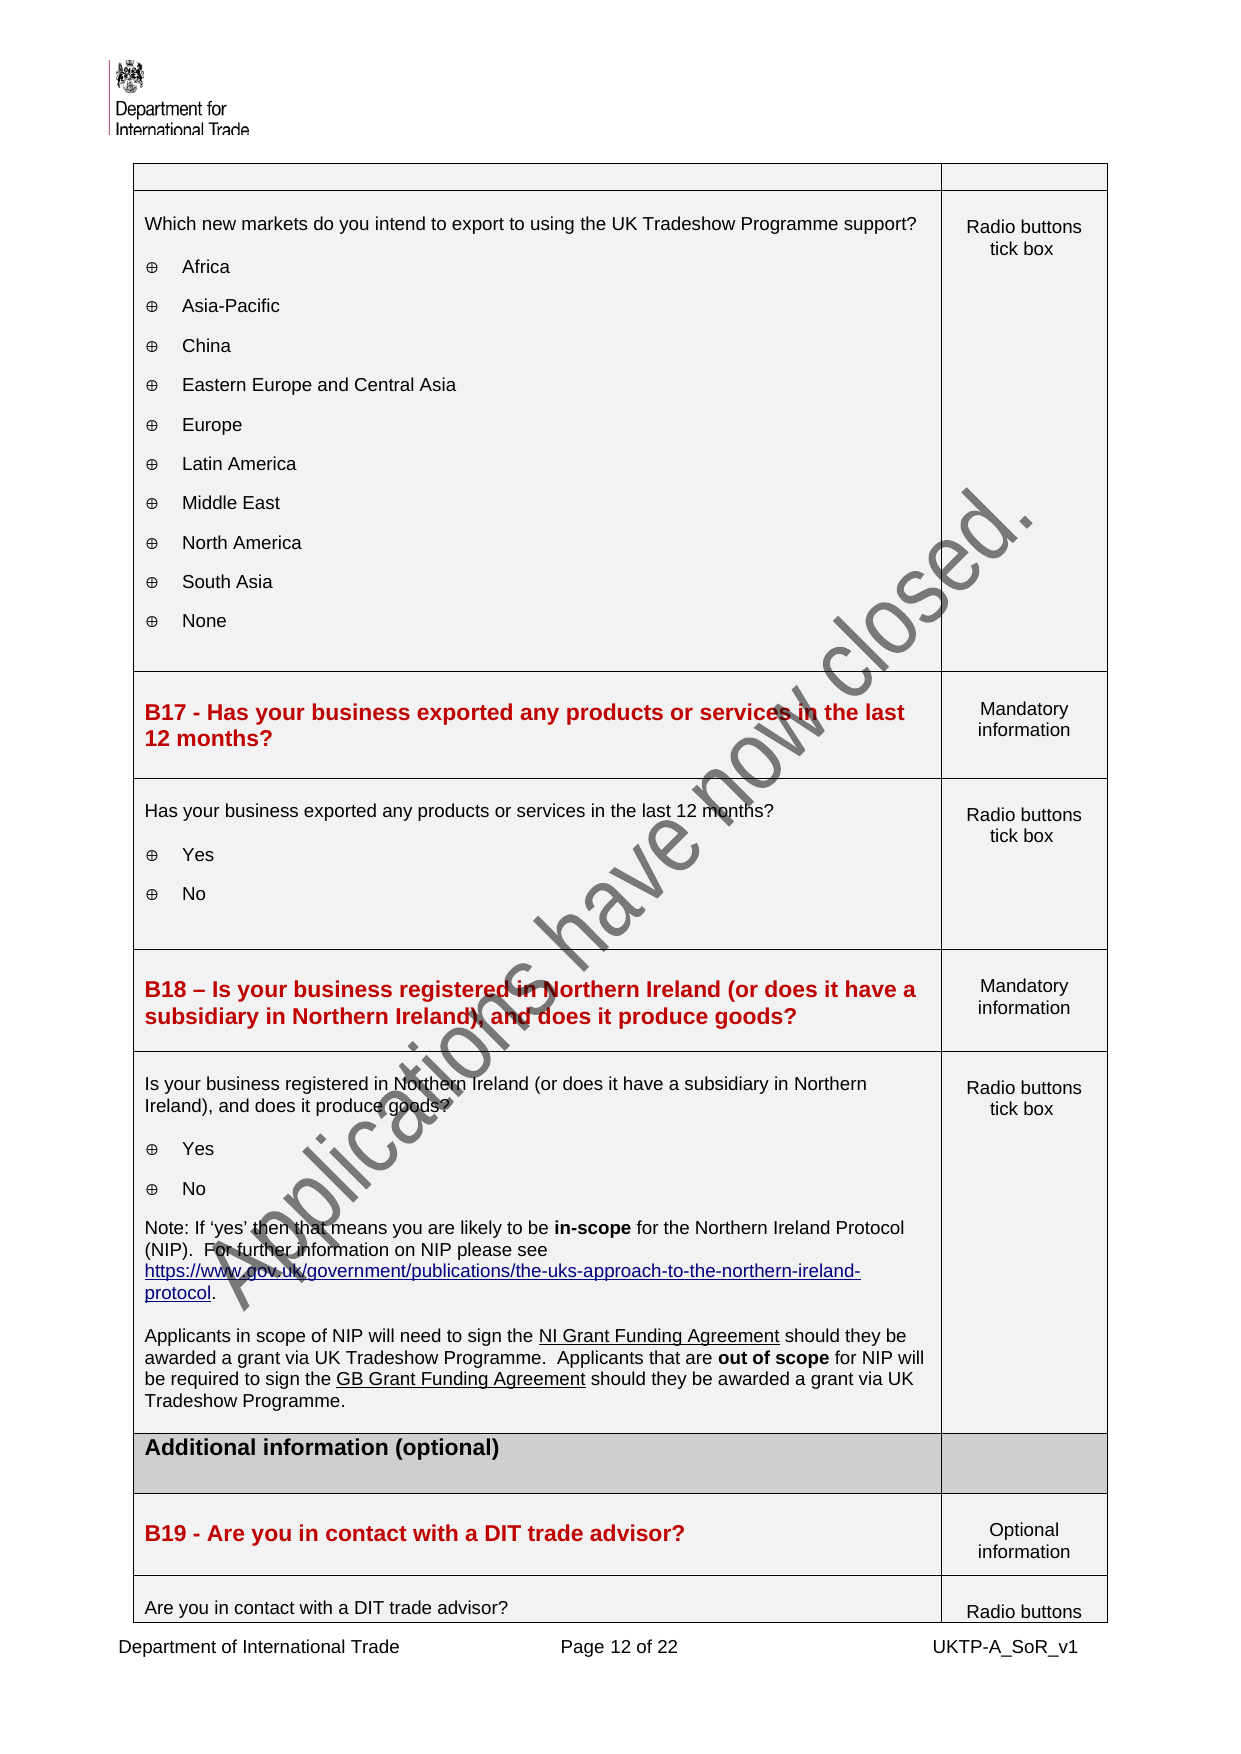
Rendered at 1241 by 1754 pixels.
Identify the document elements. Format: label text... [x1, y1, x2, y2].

table_cell [134, 164, 941, 190]
table_cell Radio buttons tick box [942, 191, 1107, 671]
table_cell Mandatory information [942, 950, 1107, 1051]
table_cell Optional information [942, 1494, 1107, 1574]
table_cell Radio buttons tick box [942, 1052, 1107, 1433]
table_cell Which new markets do you intend to export to using the UK Tradeshow Programme support? Africa Asia-Pacific China Eastern Europe and Central Asia Europe Latin America Middle East North America South Asia None [134, 191, 941, 671]
table_cell [942, 1434, 1107, 1493]
table_cell Is your business registered in Northern Ireland (or does it have a subsidiary in Northern Ireland), and does it produce goods? Yes No Note: If ‘yes’ then that means you are likely to be in-scope for the Northern Ireland Protocol (NIP). For further information on NIP please see https://www.gov.uk/government/publications/the-uks-approach-to-the-northern-ireland-protocol. Applicants in scope of NIP will need to sign the NI Grant Funding Agreement should they be awarded a grant via UK Tradeshow Programme. Applicants that are out of scope for NIP will be required to sign the GB Grant Funding Agreement should they be awarded a grant via UK Tradeshow Programme. [134, 1052, 941, 1433]
table_cell Radio buttons [942, 1576, 1107, 1622]
table_cell Has your business exported any products or services in the last 12 months? Yes No [134, 779, 941, 949]
table_cell B17 - Has your business exported any products or services in the last 12 months? [134, 672, 941, 778]
table_cell Additional information (optional) [134, 1434, 941, 1493]
table_cell [942, 164, 1107, 190]
table_cell Mandatory information [942, 672, 1107, 778]
table_cell B19 - Are you in contact with a DIT trade advisor? [134, 1494, 941, 1574]
table_cell Radio buttons tick box [942, 779, 1107, 949]
table_cell B18 – Is your business registered in Northern Ireland (or does it have a subsidiary in Northern Ireland), and does it produce goods? [134, 950, 941, 1051]
table_cell Are you in contact with a DIT trade advisor? Yes No I do not know If yes, what is the name and email address of the advisor? [134, 1576, 941, 1622]
